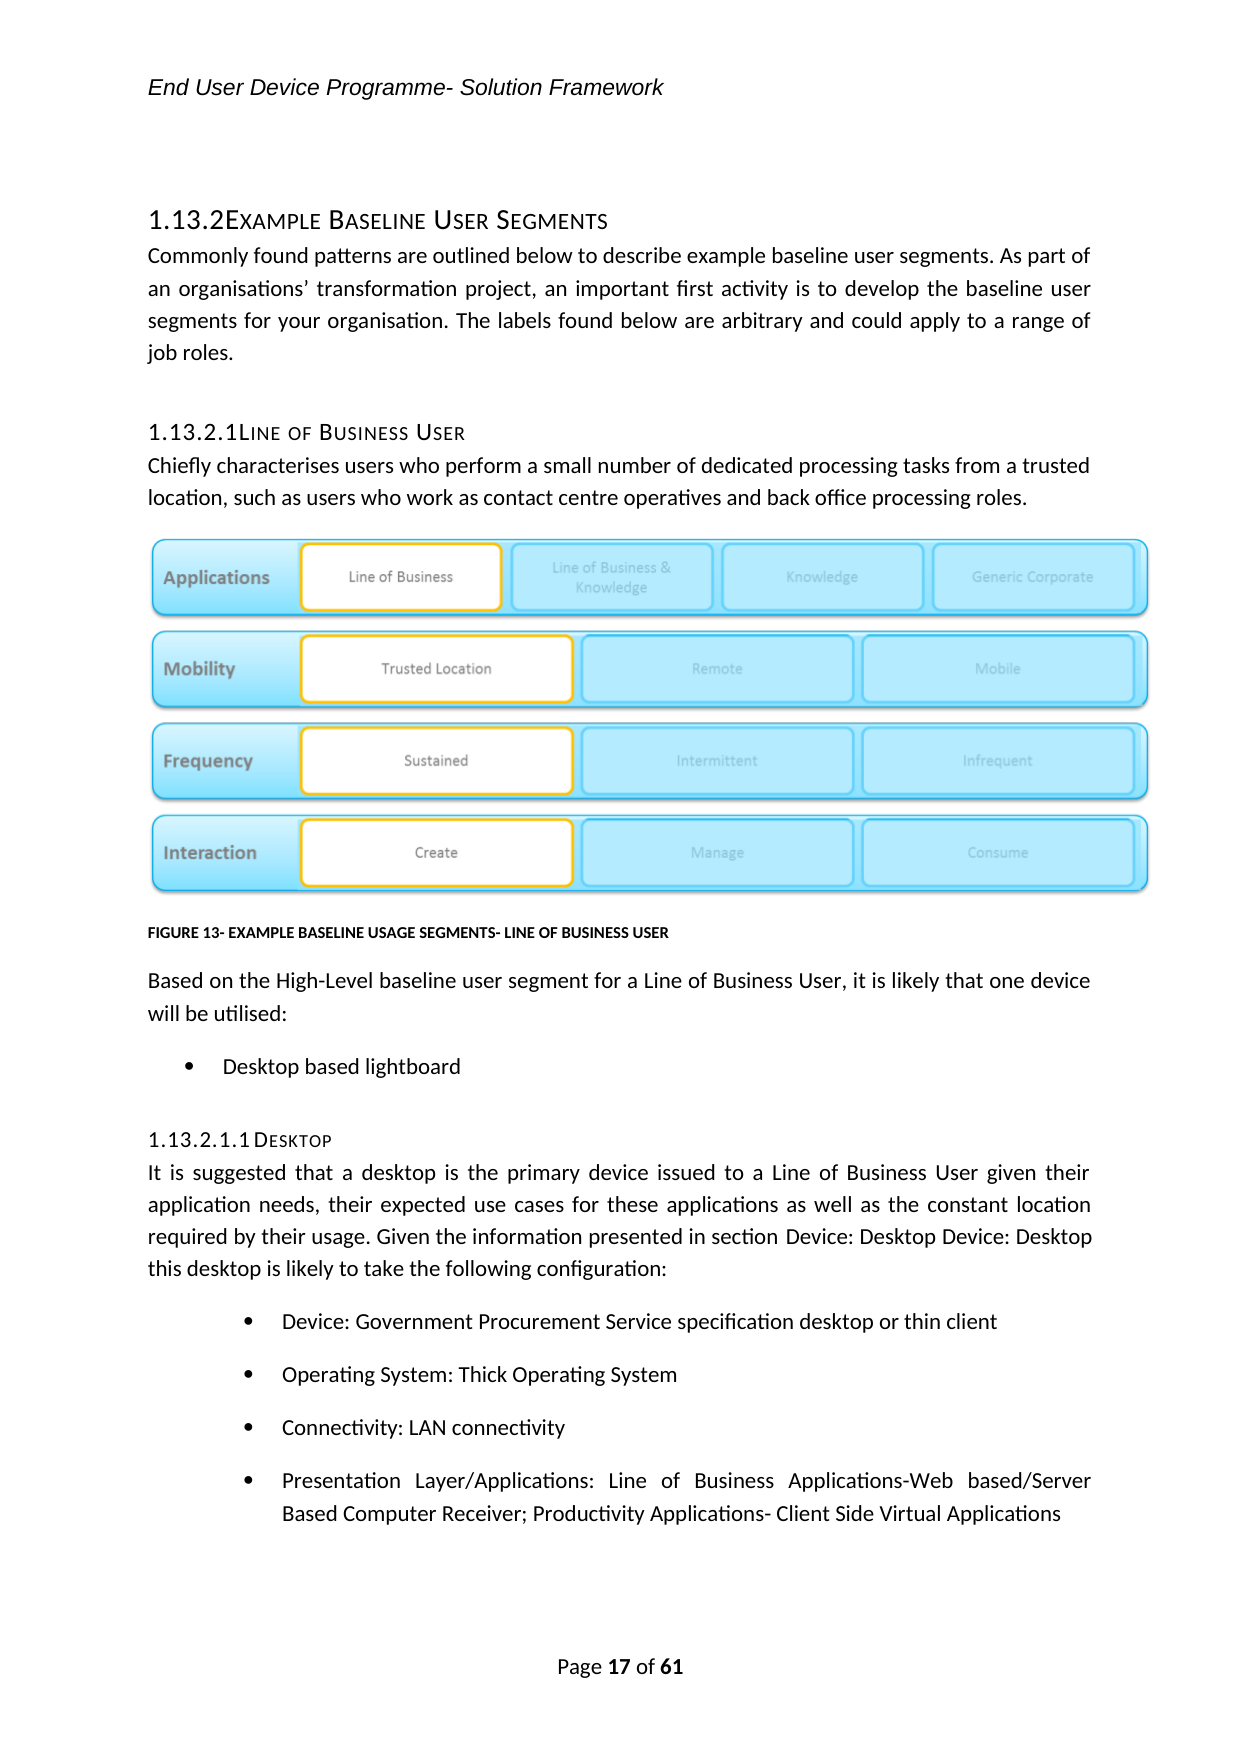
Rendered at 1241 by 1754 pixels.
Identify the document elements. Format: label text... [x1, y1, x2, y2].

text Figure 13- Example Baseline Usage Segments- Line of Business User [148, 922, 1092, 943]
text It is suggested that a desktop is the primary device issued to a Line of Business User given their application needs, their expected use cases for these applications as well as the constant location required by their usage. Given the information presented in section 4.4.1 Device: Desktop this desktop is likely to take the following configuration: [148, 1158, 1092, 1282]
text Based on the High-Level baseline user segment for a Line of Business User, it is likely that one device will be utilised: [148, 967, 1092, 1027]
list Device: Government Procurement Service specification desktop or thin client [244, 1307, 1092, 1335]
subtitle Line of Business User [148, 416, 1092, 447]
subtitle Desktop [148, 1126, 1092, 1154]
list Operating System: Thick Operating System [244, 1360, 1092, 1388]
list Desktop based lightboard [185, 1052, 1092, 1080]
subtitle Example Baseline User Segments [148, 201, 1092, 236]
list Presentation Layer/Applications: Line of Business Applications-Web based/Server Based Computer Receiver; Productivity Applications- Client Side Virtual Applications [244, 1466, 1092, 1527]
list Connectivity: LAN connectivity [244, 1413, 1092, 1441]
text Chiefly characterises users who perform a small number of dedicated processing tasks from a trusted location, such as users who work as contact centre operatives and back office processing roles. [148, 451, 1092, 511]
text Commonly found patterns are outlined below to describe example baseline user segments. As part of an organisations’ transformation project, an important first activity is to develop the baseline user segments for your organisation. The labels found below are arbitrary and could apply to a range of job roles. [148, 242, 1092, 366]
